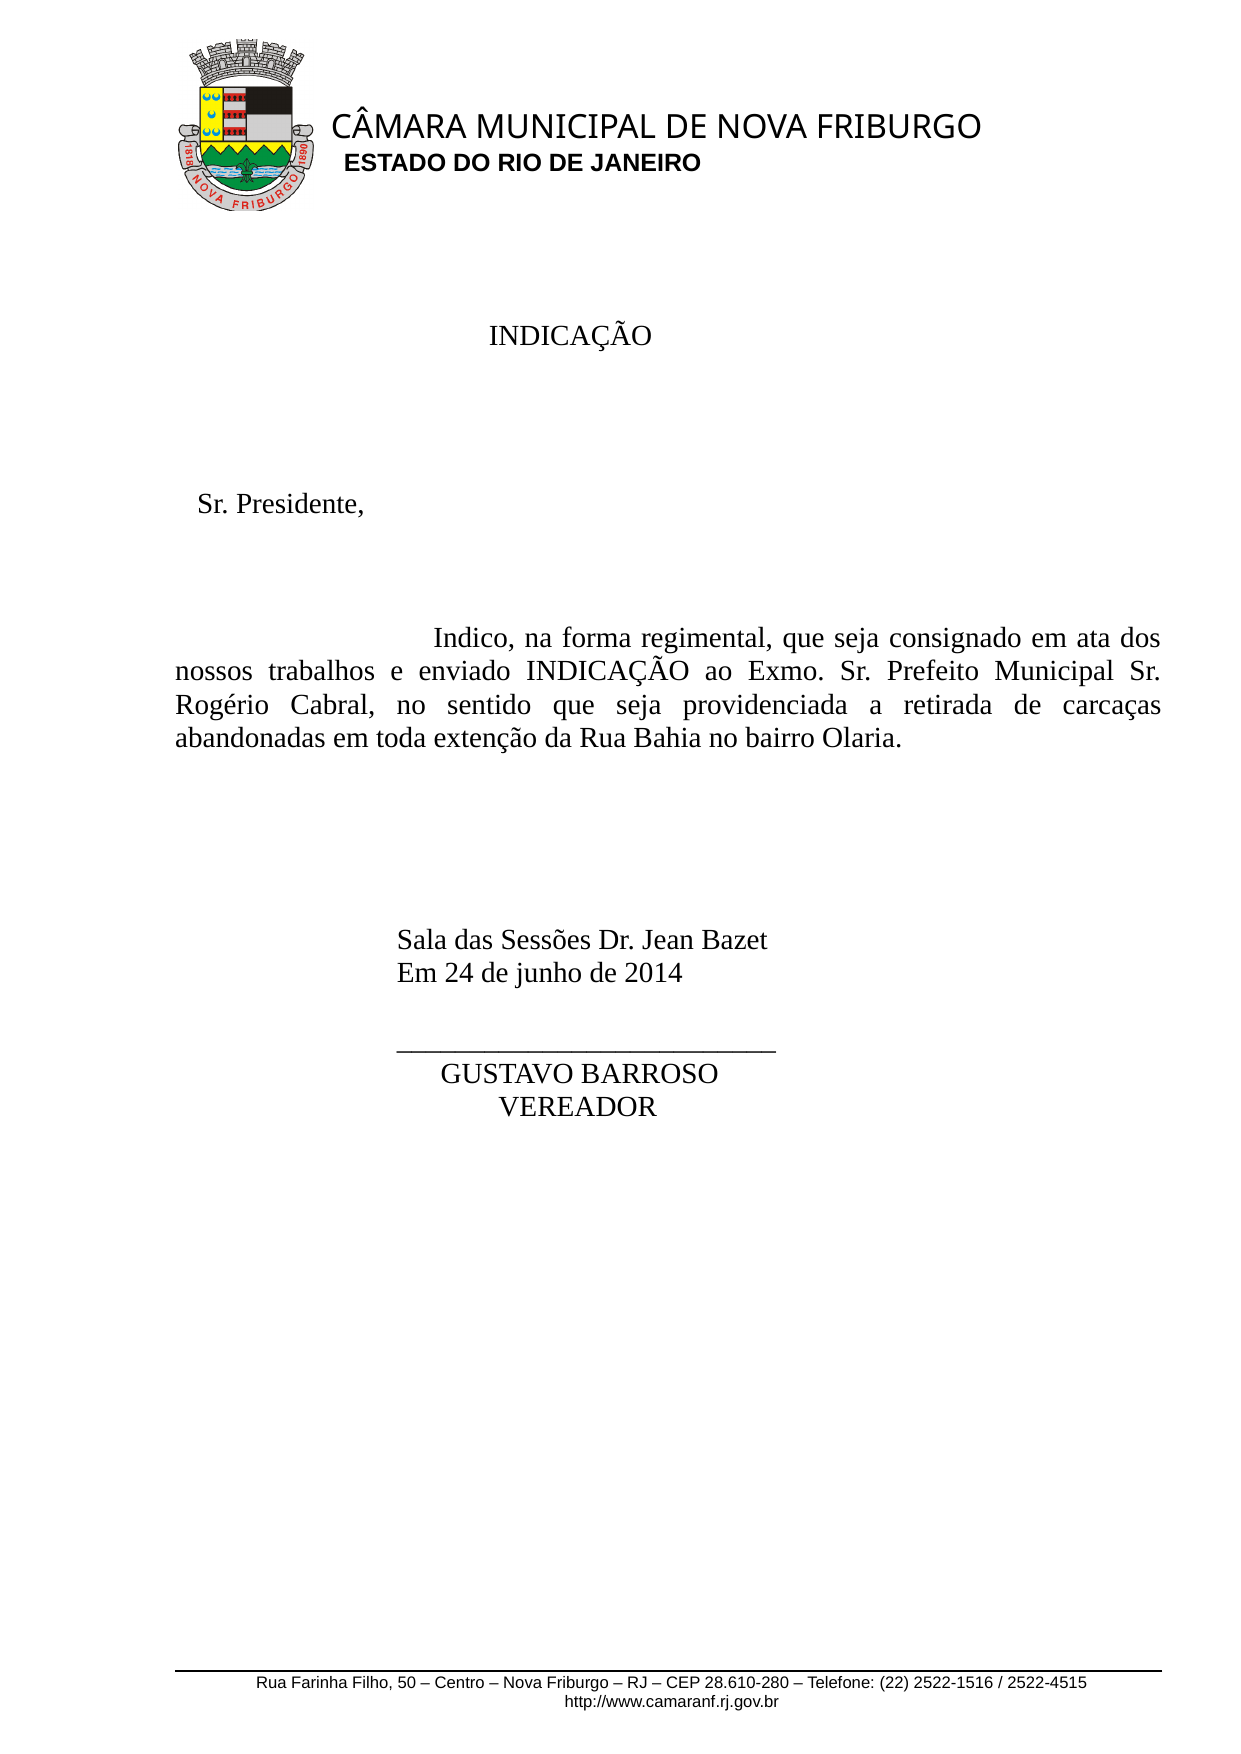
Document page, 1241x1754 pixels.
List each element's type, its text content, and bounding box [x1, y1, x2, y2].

text Sr. Presidente, [175, 486, 1162, 519]
text __________________________ [175, 1022, 1162, 1056]
text VEREADOR [175, 1089, 1162, 1123]
text INDICAÇÃO [175, 318, 1162, 352]
text Indico, na forma regimental, que seja consignado em ata dos nossos trabalhos e enviado INDICAÇÃO ao Exmo. Sr. Prefeito Municipal Sr. Rogério Cabral, no sentido que seja providenciada a retirada de carcaças abandonadas em toda extenção da Rua Bahia no bairro Olaria. [175, 620, 1162, 754]
text GUSTAVO BARROSO [175, 1056, 1162, 1089]
text Sala das Sessões Dr. Jean Bazet [175, 922, 1162, 955]
text Em 24 de junho de 2014 [175, 955, 1162, 989]
